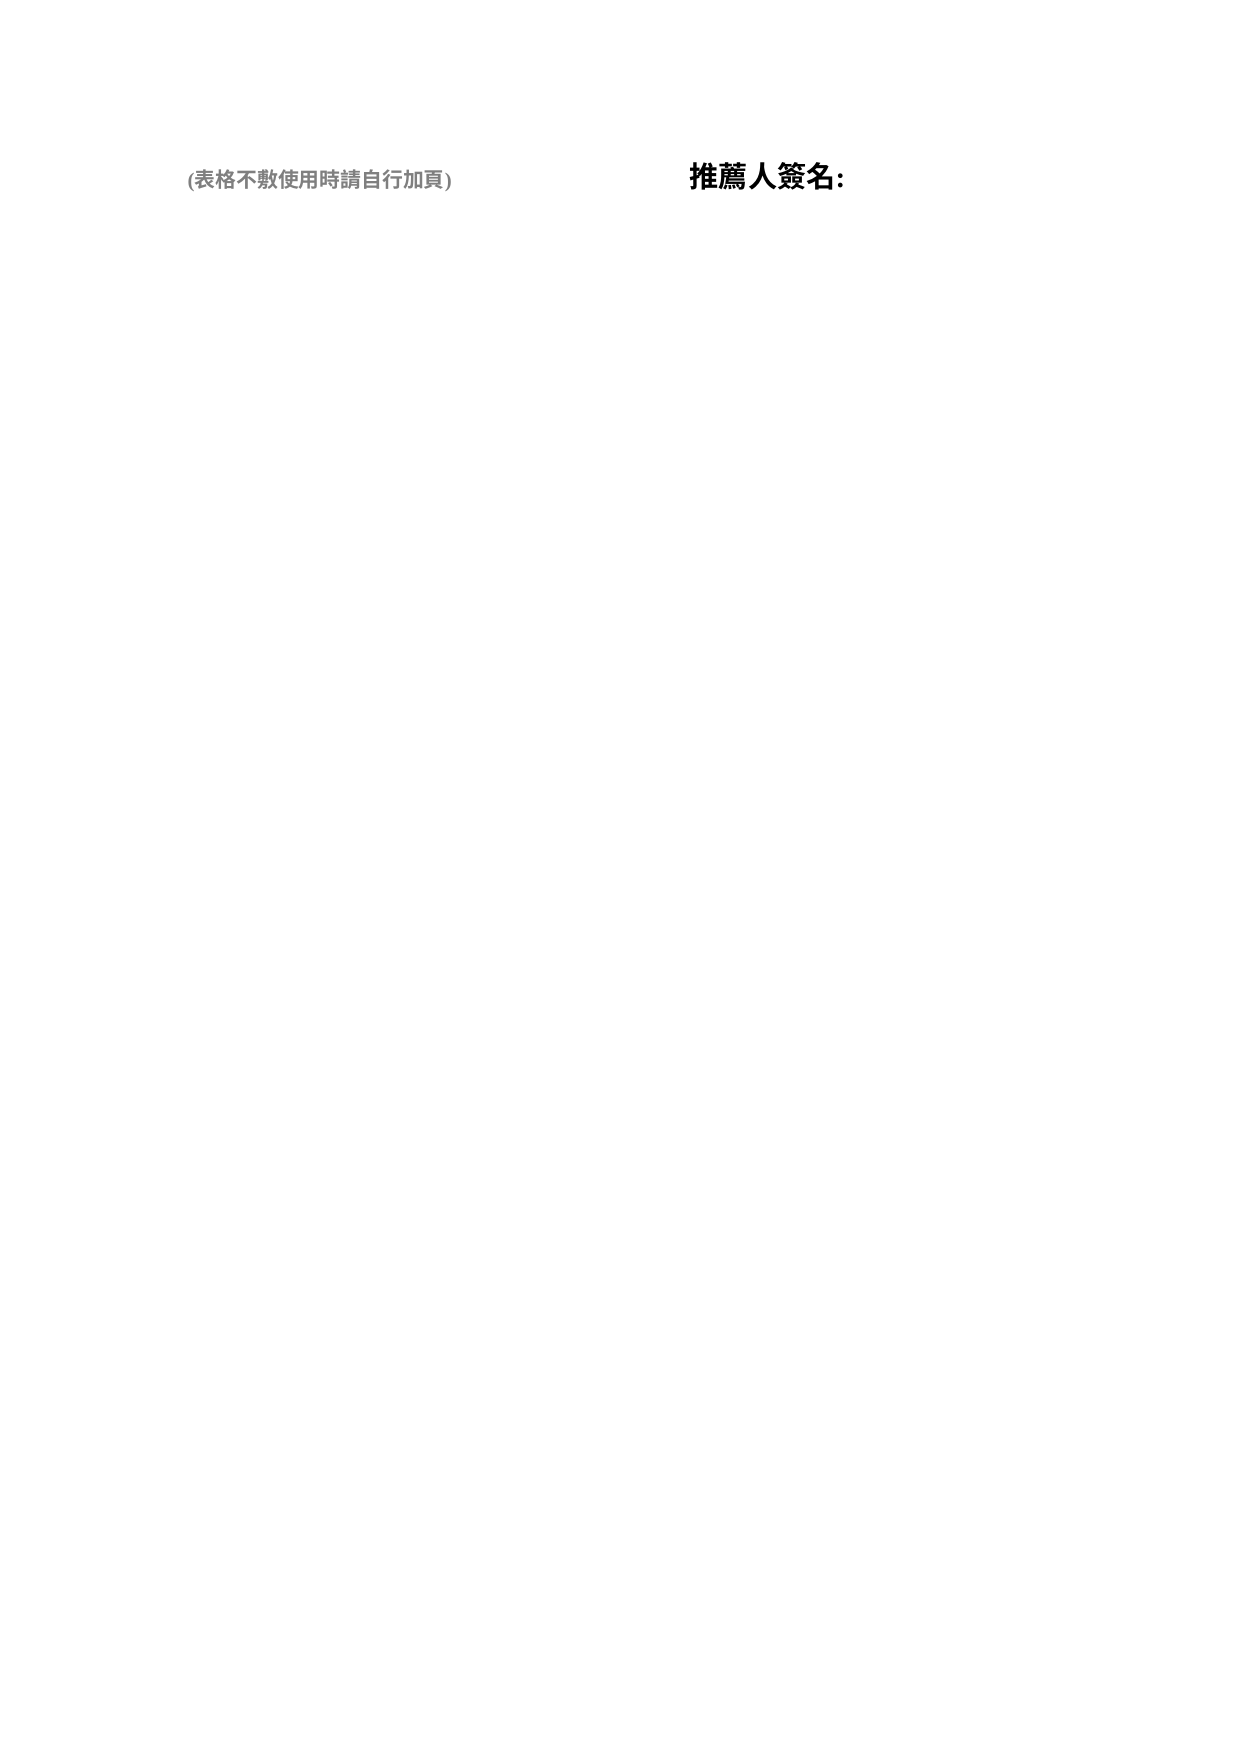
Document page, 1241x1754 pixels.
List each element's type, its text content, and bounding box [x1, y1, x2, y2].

text (表格不敷使用時請自行加頁) 推薦人簽名: [187, 137, 1211, 212]
